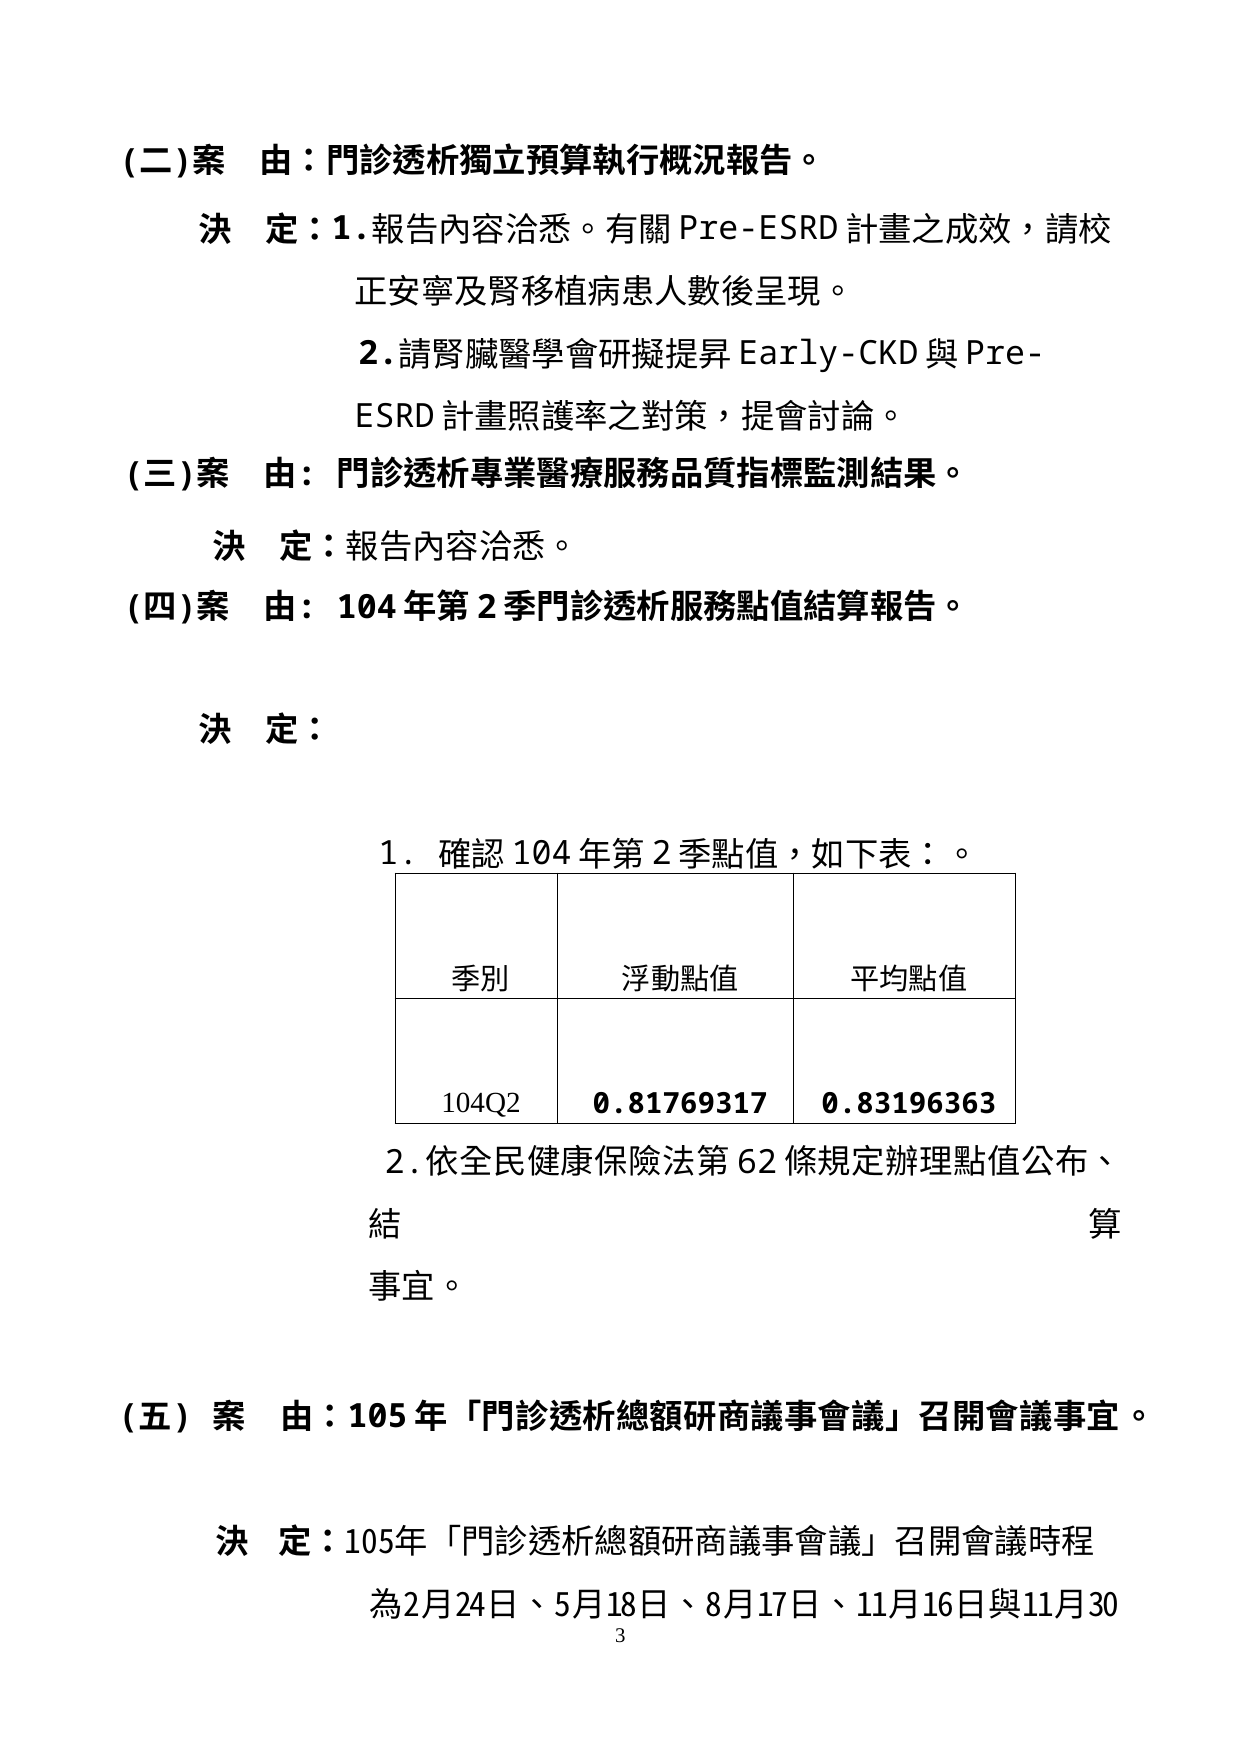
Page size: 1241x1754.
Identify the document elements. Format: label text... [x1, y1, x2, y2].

text 為2月24日、5月18日、8月17日、11月16日與11月30 [148, 1560, 1122, 1623]
table_header 季別 [396, 874, 557, 998]
text 2.依全民健康保險法第62條規定辦理點值公布、結算 事宜。 [118, 1124, 1122, 1311]
text 1. 確認104年第2季點值，如下表：。 [118, 810, 1122, 873]
text (三)案 由: 門診透析專業醫療服務品質指標監測結果。 [103, 435, 1122, 498]
table_header 浮動點值 [558, 874, 793, 998]
text 2.請腎臟醫學會研擬提昇Early-CKD與Pre-ESRD計畫照護率之對策，提會討論。 [118, 310, 1122, 435]
table_cell 0.81769317 [558, 999, 793, 1123]
text 決 定： [118, 685, 1122, 748]
text 決 定：報告內容洽悉。 [118, 516, 1122, 568]
table_cell 104Q2 [396, 999, 557, 1123]
table_header 平均點值 [794, 874, 1015, 998]
table_cell 0.83196363 [794, 999, 1015, 1123]
text 決 定：105年「門診透析總額研商議事會議」召開會議時程 [148, 1498, 1122, 1560]
text (四)案 由: 104年第2季門診透析服務點值結算報告。 [103, 568, 1122, 631]
text (五) 案 由：105年「門診透析總額研商議事會議」召開會議事宜。 [118, 1373, 1122, 1498]
text (二)案 由：門診透析獨立預算執行概況報告。 [99, 123, 1122, 185]
text 決 定：1.報告內容洽悉。有關Pre-ESRD計畫之成效，請校正安寧及腎移植病患人數後呈現。 [118, 185, 1122, 310]
